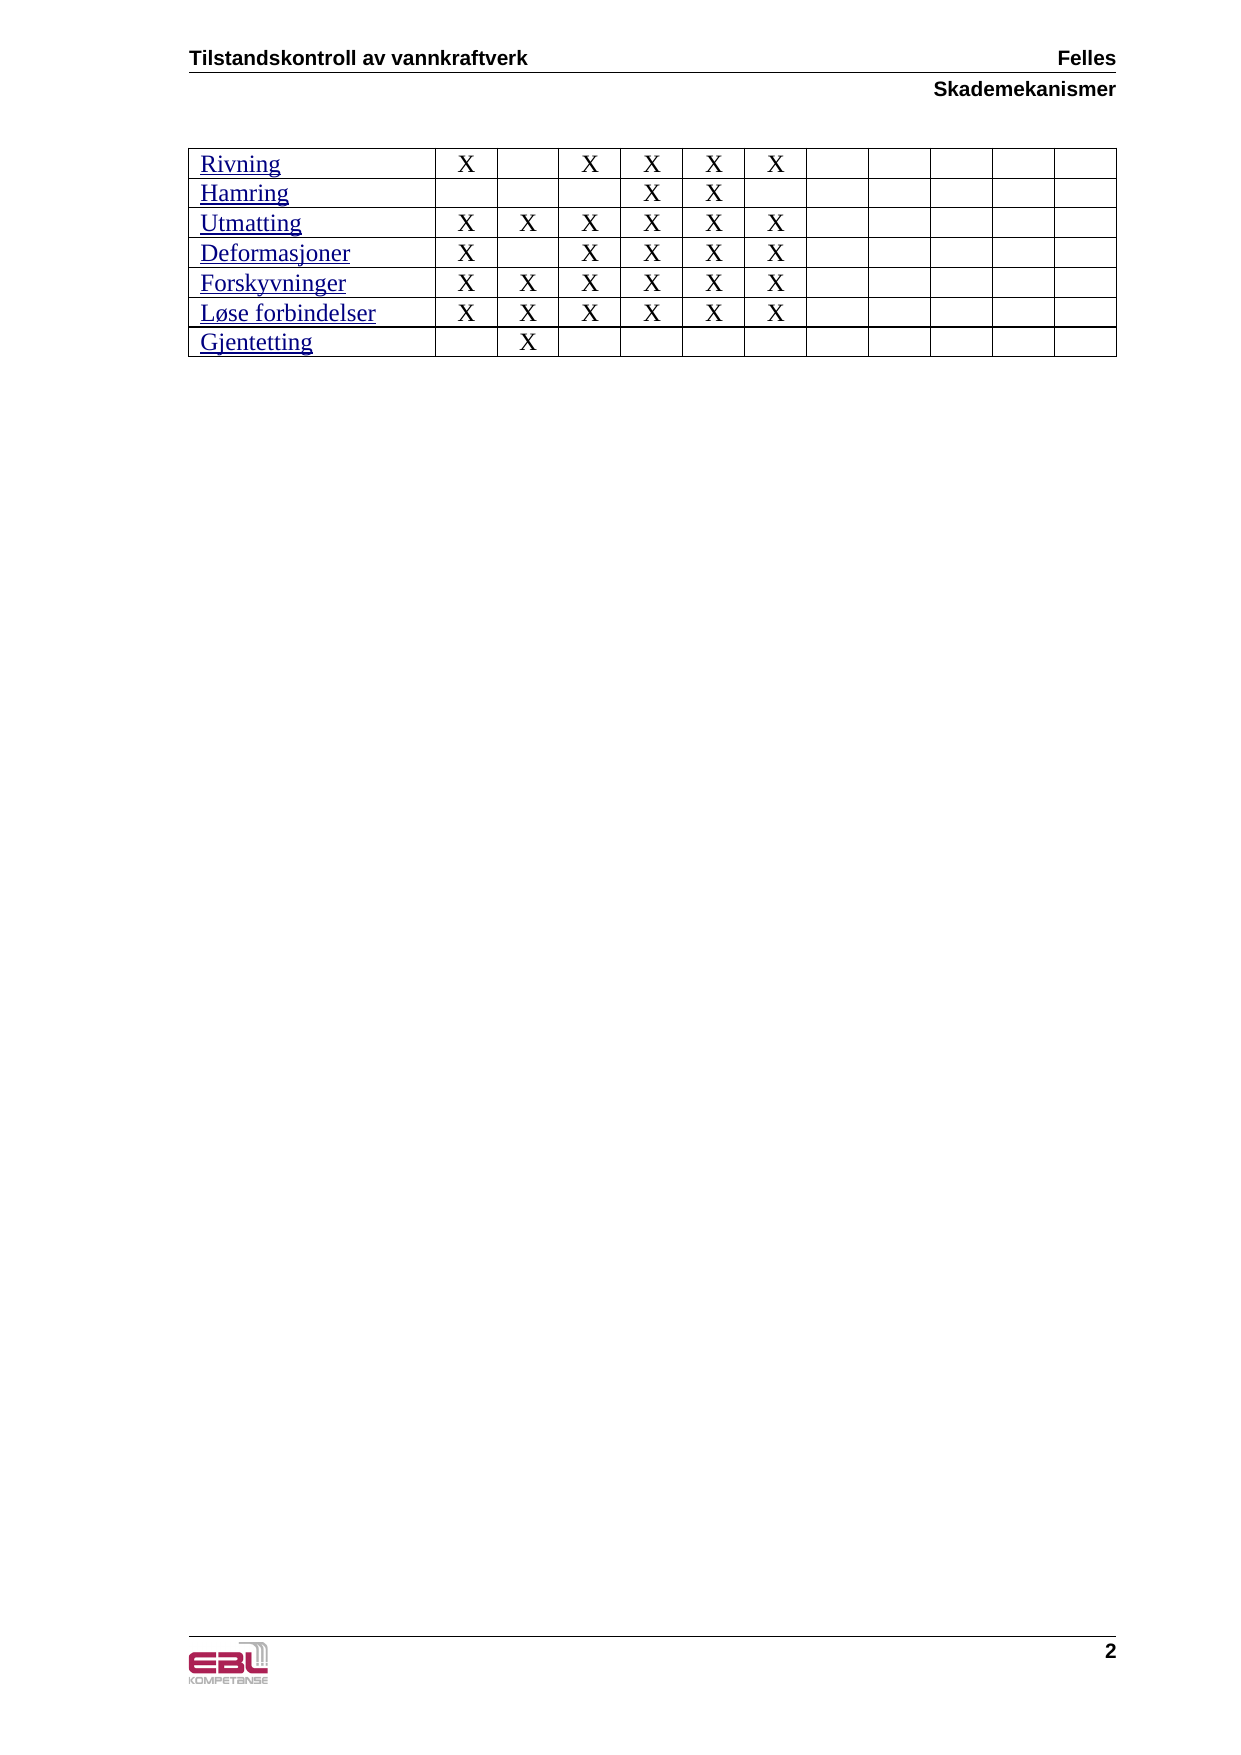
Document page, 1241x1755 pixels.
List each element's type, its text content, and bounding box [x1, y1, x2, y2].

table_cell X [621, 268, 682, 297]
table_cell Rivning [189, 149, 435, 177]
table_cell [931, 208, 992, 237]
table_cell X [745, 298, 806, 326]
table_cell [869, 328, 930, 356]
table_cell X [498, 208, 558, 237]
table_cell X [745, 149, 806, 177]
table_cell [807, 268, 868, 297]
table_cell X [683, 208, 744, 237]
table_cell [498, 179, 558, 207]
table_cell X [683, 149, 744, 177]
table_cell [807, 149, 868, 177]
table_cell [869, 149, 930, 177]
table_cell [559, 328, 620, 356]
table_cell X [683, 238, 744, 267]
table_cell X [559, 238, 620, 267]
table_cell [559, 179, 620, 207]
table_cell [498, 238, 558, 267]
table_cell X [745, 268, 806, 297]
table_cell X [683, 268, 744, 297]
table_cell [498, 149, 558, 177]
table_cell [869, 268, 930, 297]
table_cell [869, 238, 930, 267]
table_cell Hamring [189, 179, 435, 207]
table_cell [1055, 149, 1116, 177]
table_cell Deformasjoner [189, 238, 435, 267]
table_cell [1055, 298, 1116, 326]
table_cell [1055, 179, 1116, 207]
table_cell [931, 268, 992, 297]
table_cell Løse forbindelser [189, 298, 435, 326]
table_cell [807, 238, 868, 267]
table_cell [807, 179, 868, 207]
table_cell [931, 179, 992, 207]
table_cell X [621, 298, 682, 326]
table_cell [993, 238, 1054, 267]
table_cell [931, 298, 992, 326]
table_cell X [498, 328, 558, 356]
table_cell [807, 208, 868, 237]
table_cell [993, 298, 1054, 326]
table_cell [436, 179, 497, 207]
table_cell Gjentetting [189, 328, 435, 356]
table_cell [436, 328, 497, 356]
table_cell [869, 208, 930, 237]
table_cell [1055, 268, 1116, 297]
table_cell X [436, 238, 497, 267]
table_cell X [436, 298, 497, 326]
table_cell [1055, 328, 1116, 356]
table_cell [993, 268, 1054, 297]
table_cell [745, 179, 806, 207]
table_cell X [436, 208, 497, 237]
table_cell [931, 328, 992, 356]
table_cell [1055, 238, 1116, 267]
table_cell X [621, 208, 682, 237]
table_cell [869, 298, 930, 326]
table_cell [807, 298, 868, 326]
table_cell X [745, 208, 806, 237]
table_cell [745, 328, 806, 356]
table_cell [931, 238, 992, 267]
table_cell [869, 179, 930, 207]
table_cell X [559, 208, 620, 237]
table_cell X [621, 149, 682, 177]
table_cell [993, 149, 1054, 177]
table_cell [1055, 208, 1116, 237]
table_cell X [621, 238, 682, 267]
table_cell [931, 149, 992, 177]
table_cell [621, 328, 682, 356]
table_cell [993, 179, 1054, 207]
table_cell [993, 208, 1054, 237]
table_cell X [436, 149, 497, 177]
table_cell X [745, 238, 806, 267]
table_cell X [559, 149, 620, 177]
table_cell X [559, 268, 620, 297]
table_cell Forskyvninger [189, 268, 435, 297]
table_cell X [498, 268, 558, 297]
table_cell [807, 328, 868, 356]
table_cell Utmatting [189, 208, 435, 237]
table_cell X [436, 268, 497, 297]
table_cell X [683, 179, 744, 207]
table_cell X [683, 298, 744, 326]
table_cell X [621, 179, 682, 207]
table_cell X [498, 298, 558, 326]
table_cell [993, 328, 1054, 356]
table_cell [683, 328, 744, 356]
table_cell X [559, 298, 620, 326]
